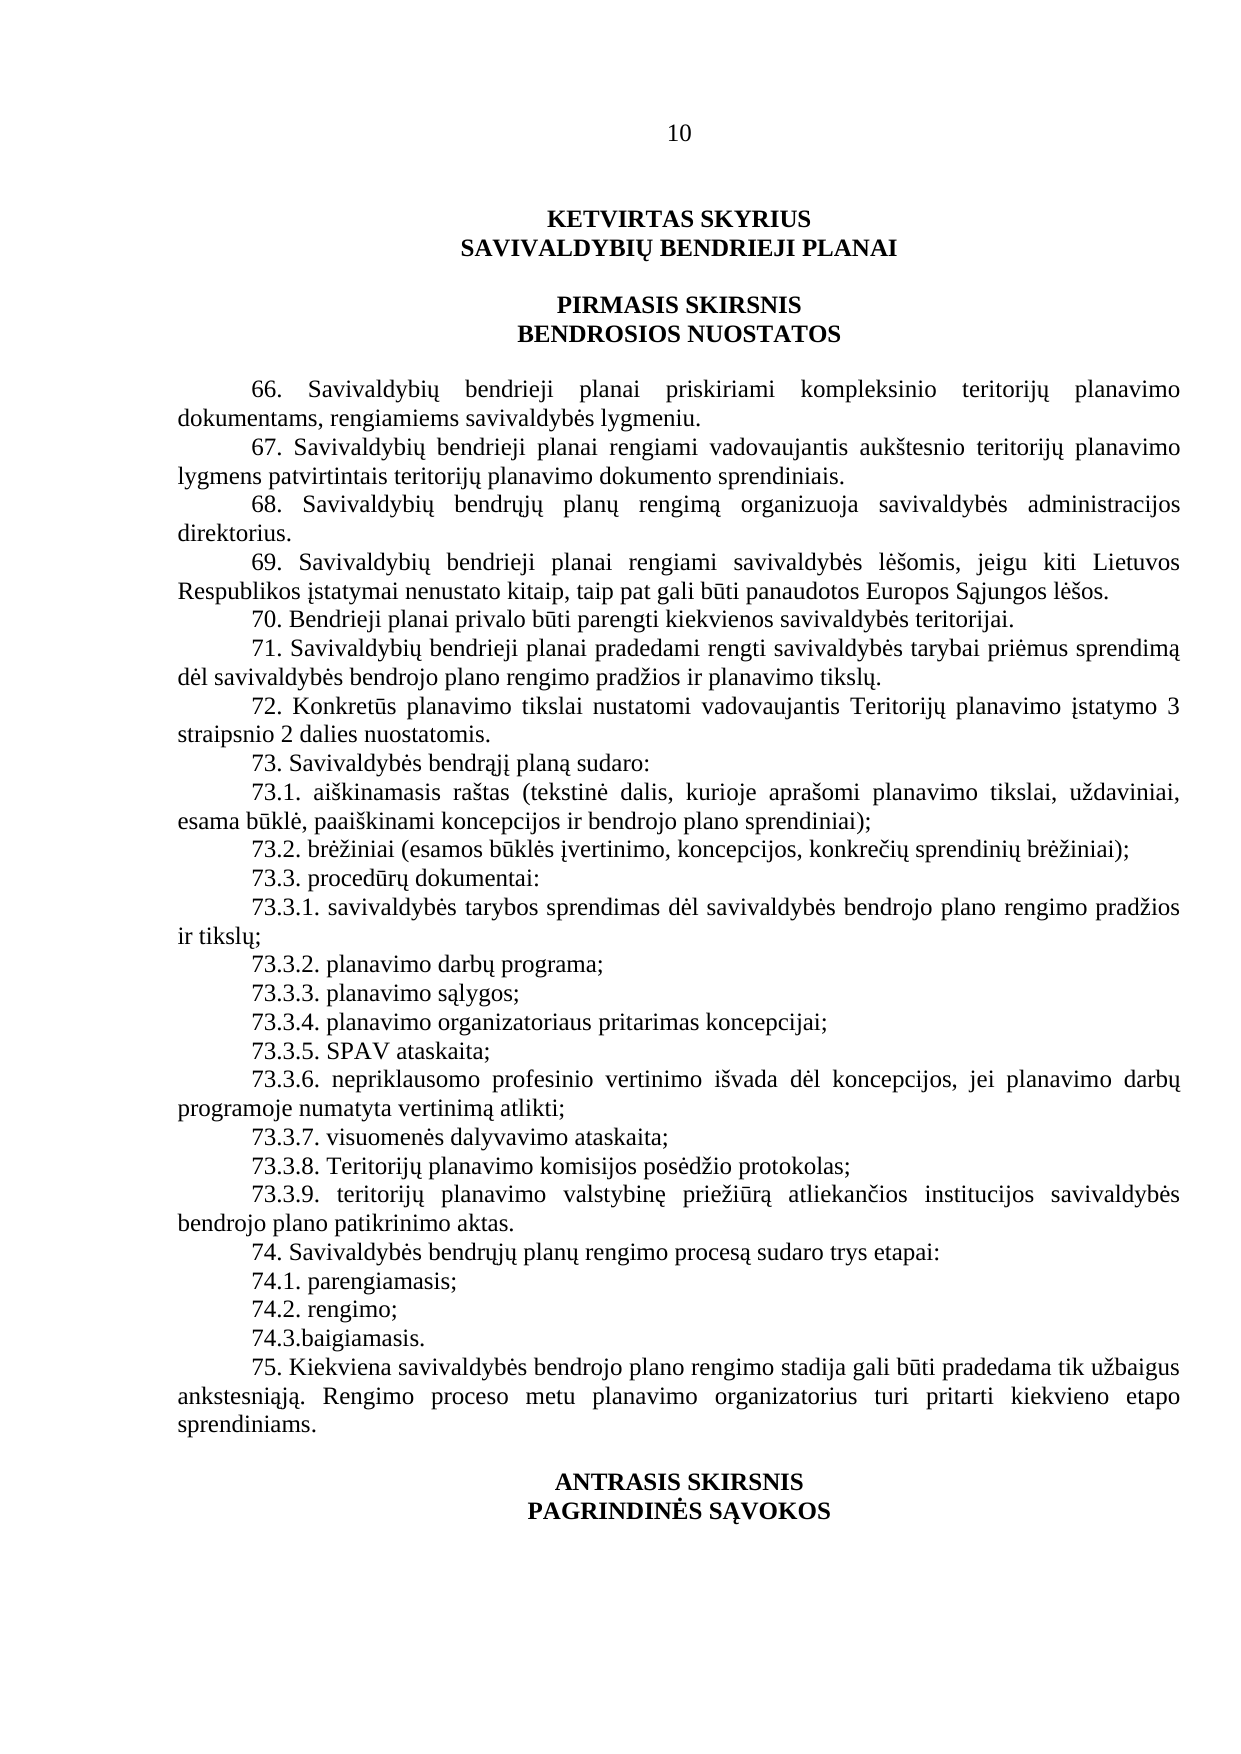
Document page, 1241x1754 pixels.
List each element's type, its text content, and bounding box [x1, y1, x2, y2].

text ANTRASIS SKIRSNIS [177, 1467, 1181, 1496]
text 75. Kiekviena savivaldybės bendrojo plano rengimo stadija gali būti pradedama tik užbaigus ankstesniąją. Rengimo proceso metu planavimo organizatorius turi pritarti kiekvieno etapo sprendiniams. [177, 1352, 1181, 1438]
text 73.3.5. SPAV ataskaita; [177, 1036, 1181, 1064]
text 72. Konkretūs planavimo tikslai nustatomi vadovaujantis Teritorijų planavimo įstatymo 3 straipsnio 2 dalies nuostatomis. [177, 691, 1181, 748]
text 74.1. parengiamasis; [177, 1266, 1181, 1294]
text 73.3.1. savivaldybės tarybos sprendimas dėl savivaldybės bendrojo plano rengimo pradžios ir tikslų; [177, 892, 1181, 949]
text 73.1. aiškinamasis raštas (tekstinė dalis, kurioje aprašomi planavimo tikslai, uždaviniai, esama būklė, paaiškinami koncepcijos ir bendrojo plano sprendiniai); [177, 777, 1181, 834]
text 70. Bendrieji planai privalo būti parengti kiekvienos savivaldybės teritorijai. [177, 604, 1181, 633]
text 73.3.4. planavimo organizatoriaus pritarimas koncepcijai; [177, 1007, 1181, 1036]
text 71. Savivaldybių bendrieji planai pradedami rengti savivaldybės tarybai priėmus sprendimą dėl savivaldybės bendrojo plano rengimo pradžios ir planavimo tikslų. [177, 633, 1181, 691]
text 73.3.6. nepriklausomo profesinio vertinimo išvada dėl koncepcijos, jei planavimo darbų programoje numatyta vertinimą atlikti; [177, 1064, 1181, 1122]
text PIRMASIS SKIRSNIS [177, 291, 1181, 319]
text SAVIVALDYBIŲ BENDRIEJI PLANAI [177, 233, 1181, 262]
text 69. Savivaldybių bendrieji planai rengiami savivaldybės lėšomis, jeigu kiti Lietuvos Respublikos įstatymai nenustato kitaip, taip pat gali būti panaudotos Europos Sąjungos lėšos. [177, 547, 1181, 604]
text 73.3. procedūrų dokumentai: [177, 863, 1181, 892]
text 74.2. rengimo; [177, 1294, 1181, 1323]
text 73.3.2. planavimo darbų programa; [177, 949, 1181, 978]
text 73.3.7. visuomenės dalyvavimo ataskaita; [177, 1122, 1181, 1151]
text KETVIRTAS SKYRIUS [177, 204, 1181, 233]
text PAGRINDINĖS SĄVOKOS [177, 1496, 1181, 1524]
text 68. Savivaldybių bendrųjų planų rengimą organizuoja savivaldybės administracijos direktorius. [177, 489, 1181, 547]
text 66. Savivaldybių bendrieji planai priskiriami kompleksinio teritorijų planavimo dokumentams, rengiamiems savivaldybės lygmeniu. [177, 374, 1181, 432]
text 67. Savivaldybių bendrieji planai rengiami vadovaujantis aukštesnio teritorijų planavimo lygmens patvirtintais teritorijų planavimo dokumento sprendiniais. [177, 432, 1181, 489]
text BENDROSIOS NUOSTATOS [177, 319, 1181, 348]
text 74.3.baigiamasis. [177, 1323, 1181, 1352]
text 73.3.3. planavimo sąlygos; [177, 978, 1181, 1007]
text 73.3.9. teritorijų planavimo valstybinę priežiūrą atliekančios institucijos savivaldybės bendrojo plano patikrinimo aktas. [177, 1179, 1181, 1237]
text 73. Savivaldybės bendrąjį planą sudaro: [177, 748, 1181, 777]
text 73.2. brėžiniai (esamos būklės įvertinimo, koncepcijos, konkrečių sprendinių brėžiniai); [177, 834, 1181, 863]
text 73.3.8. Teritorijų planavimo komisijos posėdžio protokolas; [177, 1151, 1181, 1179]
text 74. Savivaldybės bendrųjų planų rengimo procesą sudaro trys etapai: [177, 1237, 1181, 1266]
